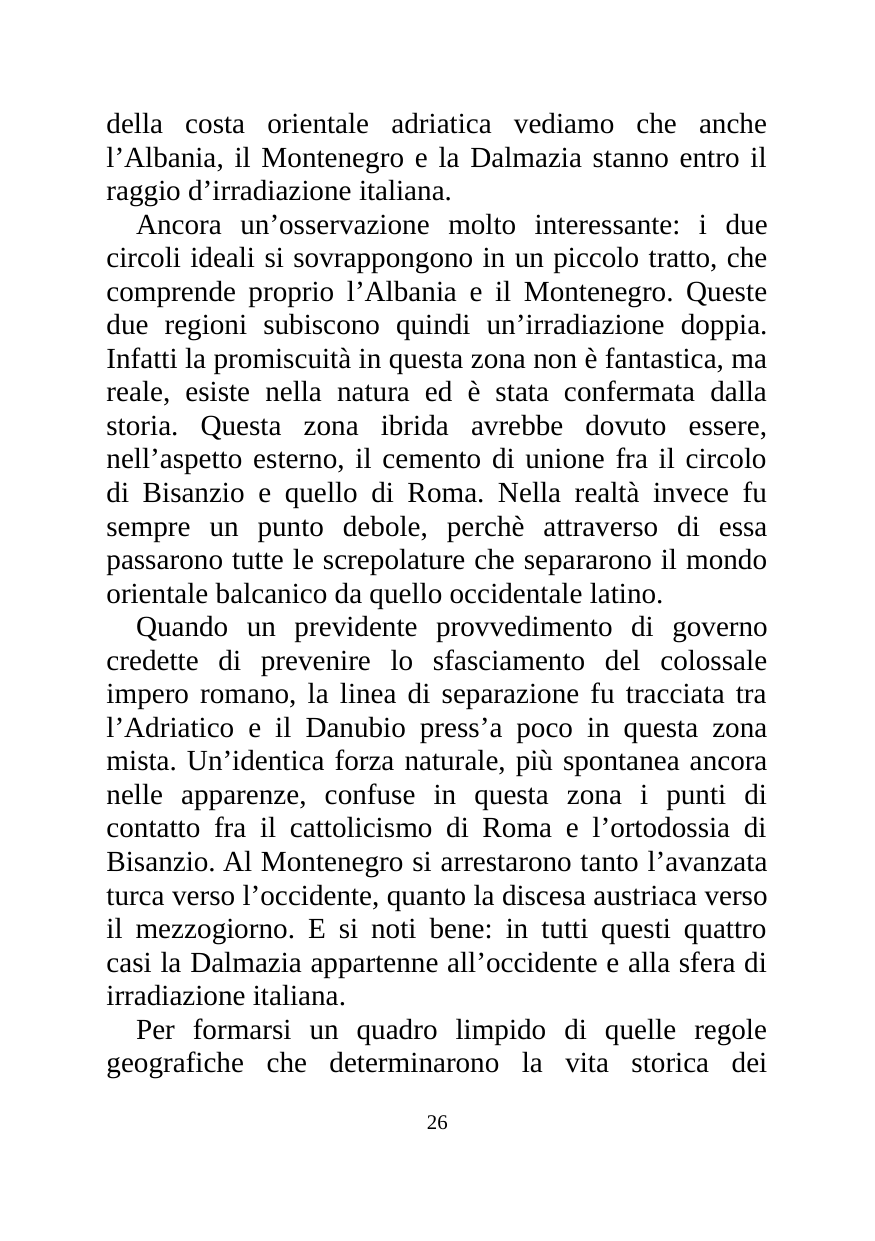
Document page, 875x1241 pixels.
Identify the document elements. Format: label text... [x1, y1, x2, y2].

text Per formarsi un quadro limpido di quelle regole geografiche che determinarono la vita storica dei [106, 1012, 768, 1079]
text Quando un previdente provvedimento di governo credette di prevenire lo sfasciamento del colossale impero romano, la linea di separazione fu tracciata tra l’Adriatico e il Danubio press’a poco in questa zona mista. Un’identica forza naturale, più spontanea ancora nelle apparenze, confuse in questa zona i punti di contatto fra il cattolicismo di Roma e l’ortodossia di Bisanzio. Al Montenegro si arrestarono tanto l’avanzata turca verso l’occidente, quanto la discesa austriaca verso il mezzogiorno. E si noti bene: in tutti questi quattro casi la Dalmazia appartenne all’occidente e alla sfera di irradiazione italiana. [106, 609, 768, 1012]
text Ancora un’osservazione molto interessante: i due circoli ideali si sovrappongono in un piccolo tratto, che comprende proprio l’Albania e il Montenegro. Queste due regioni subiscono quindi un’irradiazione doppia. Infatti la promiscuità in questa zona non è fantastica, ma reale, esiste nella natura ed è stata confermata dalla storia. Questa zona ibrida avrebbe dovuto essere, nell’aspetto esterno, il cemento di unione fra il circolo di Bisanzio e quello di Roma. Nella realtà invece fu sempre un punto debole, perchè attraverso di essa passarono tutte le screpolature che separarono il mondo orientale balcanico da quello occidentale latino. [106, 207, 768, 609]
text della costa orientale adriatica vediamo che anche l’Albania, il Montenegro e la Dalmazia stanno entro il raggio d’irradiazione italiana. [106, 106, 768, 207]
